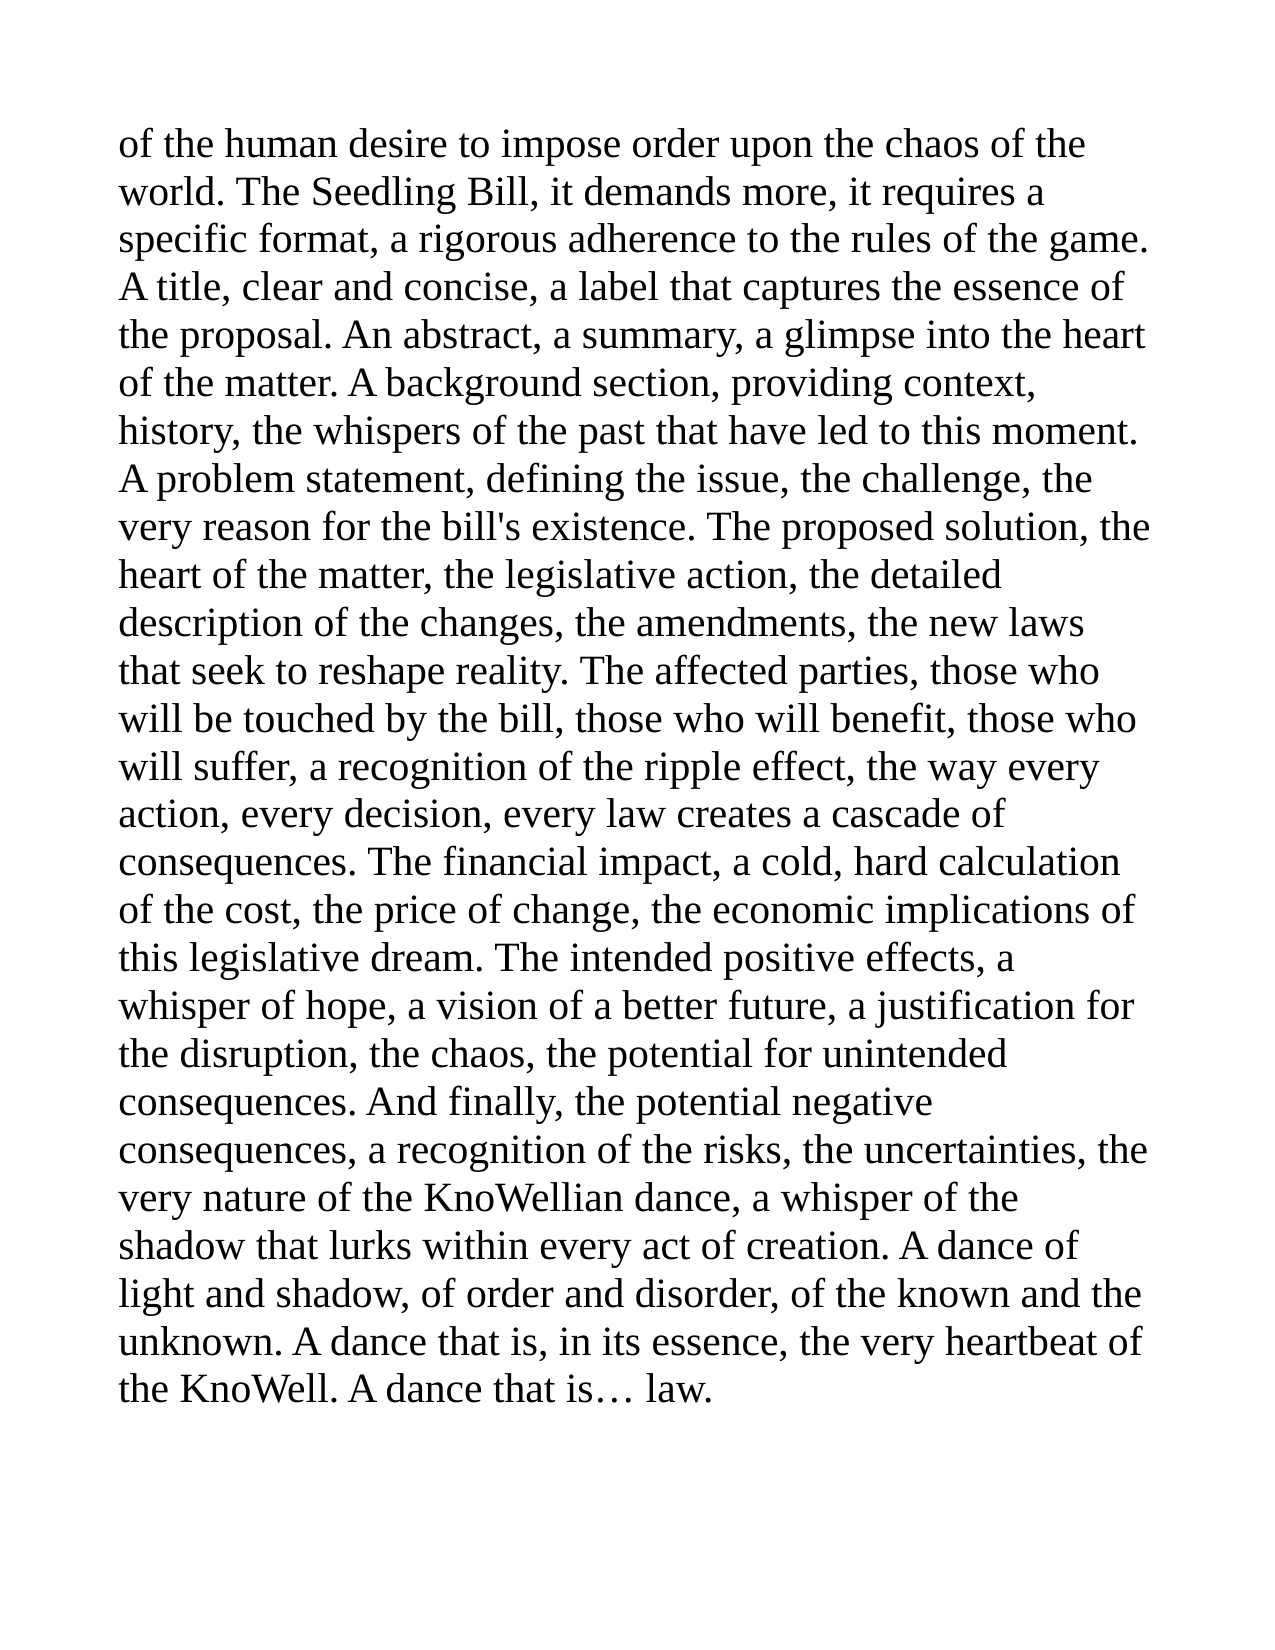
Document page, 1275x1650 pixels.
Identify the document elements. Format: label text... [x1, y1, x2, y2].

text of the human desire to impose order upon the chaos of the world. The Seedling Bill, it demands more, it requires a specific format, a rigorous adherence to the rules of the game. A title, clear and concise, a label that captures the essence of the proposal. An abstract, a summary, a glimpse into the heart of the matter. A background section, providing context, history, the whispers of the past that have led to this moment. A problem statement, defining the issue, the challenge, the very reason for the bill's existence. The proposed solution, the heart of the matter, the legislative action, the detailed description of the changes, the amendments, the new laws that seek to reshape reality. The affected parties, those who will be touched by the bill, those who will benefit, those who will suffer, a recognition of the ripple effect, the way every action, every decision, every law creates a cascade of consequences. The financial impact, a cold, hard calculation of the cost, the price of change, the economic implications of this legislative dream. The intended positive effects, a whisper of hope, a vision of a better future, a justification for the disruption, the chaos, the potential for unintended consequences. And finally, the potential negative consequences, a recognition of the risks, the uncertainties, the very nature of the KnoWellian dance, a whisper of the shadow that lurks within every act of creation. A dance of light and shadow, of order and disorder, of the known and the unknown. A dance that is, in its essence, the very heartbeat of the KnoWell. A dance that is… law. [118, 118, 1157, 1412]
